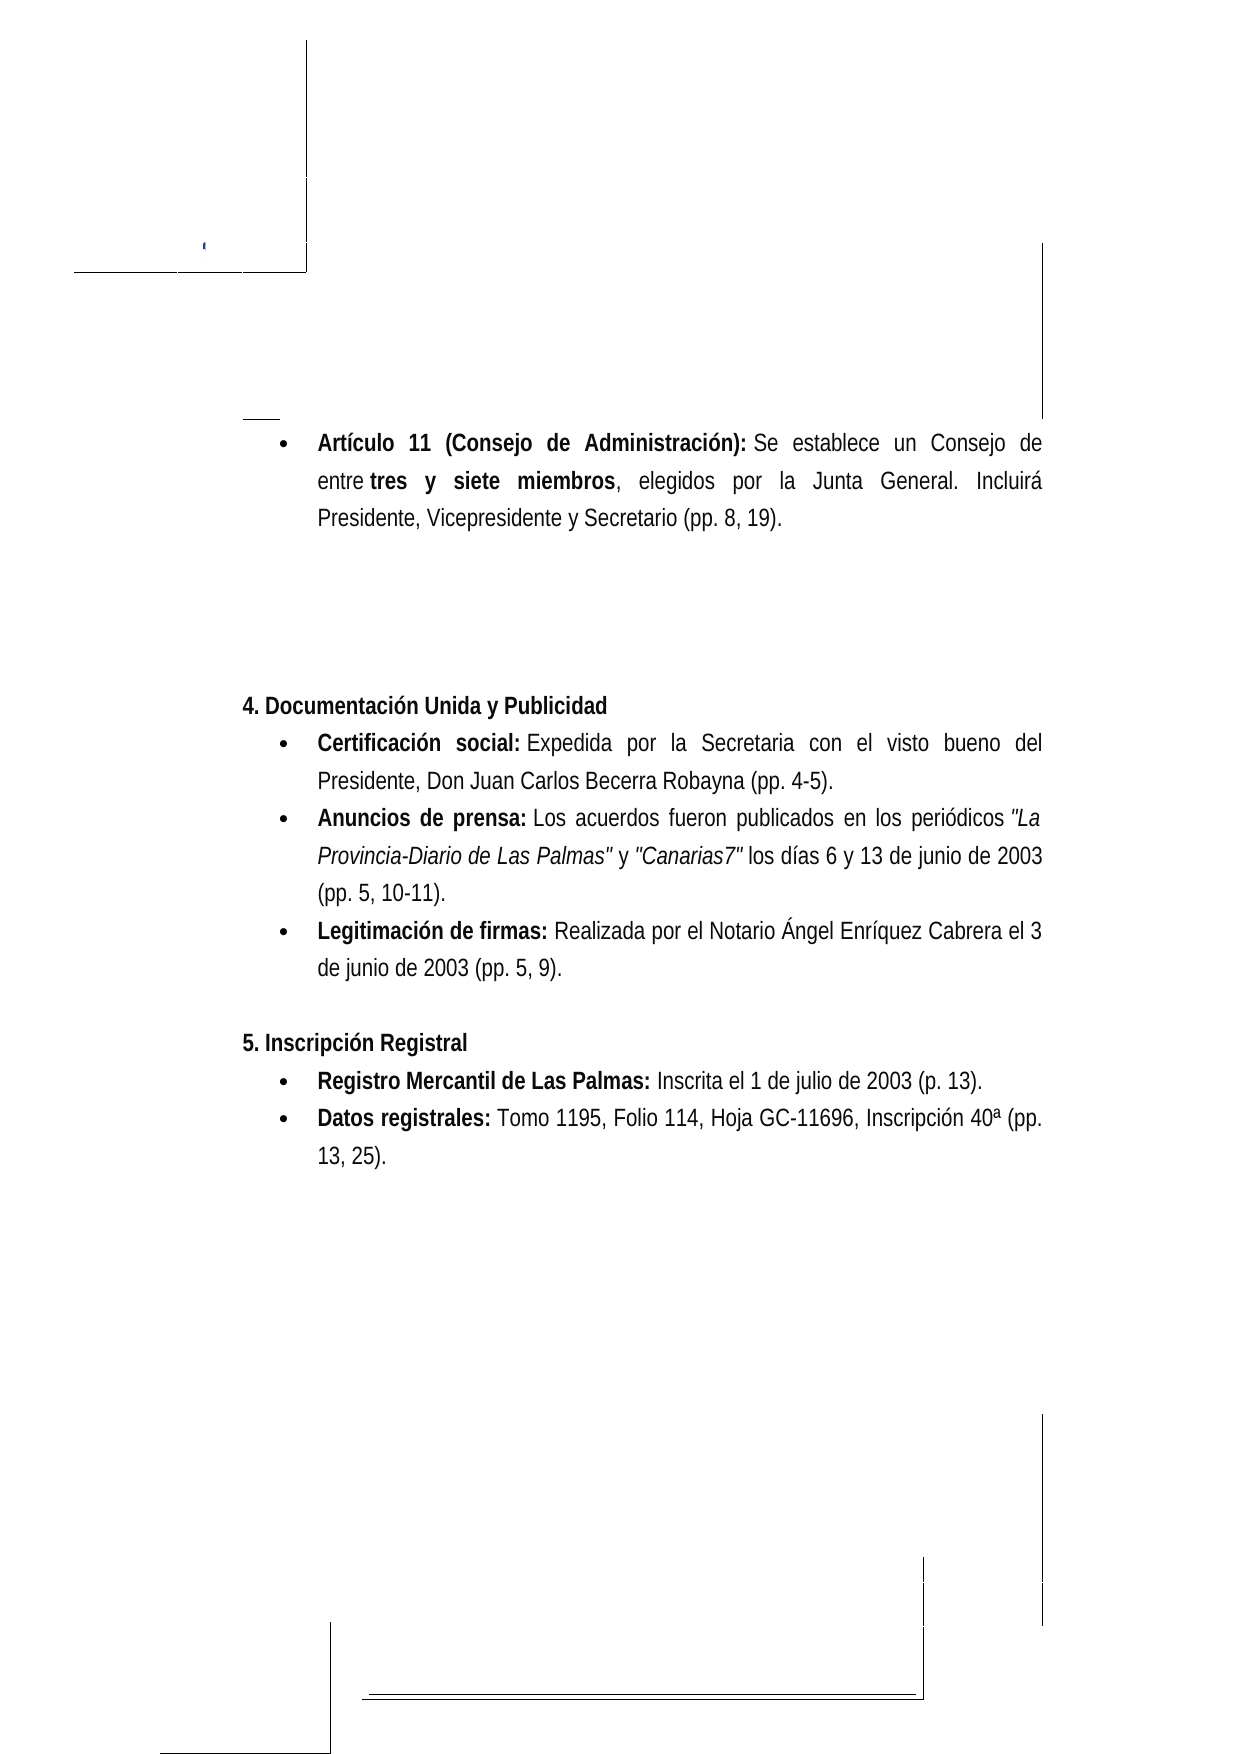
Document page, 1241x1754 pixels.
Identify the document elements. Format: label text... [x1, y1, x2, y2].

list Legitimación de firmas: Realizada por el Notario Ángel Enríquez Cabrera el 3 de junio de 2003 (pp. 5, 9). [280, 907, 1042, 982]
list Registro Mercantil de Las Palmas: Inscrita el 1 de julio de 2003 (p. 13). [280, 1057, 1042, 1094]
text 4. Documentación Unida y Publicidad [242, 682, 1042, 719]
list Artículo 11 (Consejo de Administración): Se establece un Consejo de entre tres y siete miembros, elegidos por la Junta General. Incluirá Presidente, Vicepresidente y Secretario (pp. 8, 19). [280, 419, 1042, 532]
list Datos registrales: Tomo 1195, Folio 114, Hoja GC-11696, Inscripción 40ª (pp. 13, 25). [280, 1094, 1042, 1169]
list Certificación social: Expedida por la Secretaria con el visto bueno del Presidente, Don Juan Carlos Becerra Robayna (pp. 4-5). [280, 719, 1042, 794]
list Anuncios de prensa: Los acuerdos fueron publicados en los periódicos "La Provincia-Diario de Las Palmas" y "Canarias7" los días 6 y 13 de junio de 2003 (pp. 5, 10-11). [280, 794, 1042, 907]
text 5. Inscripción Registral [242, 1019, 1042, 1057]
